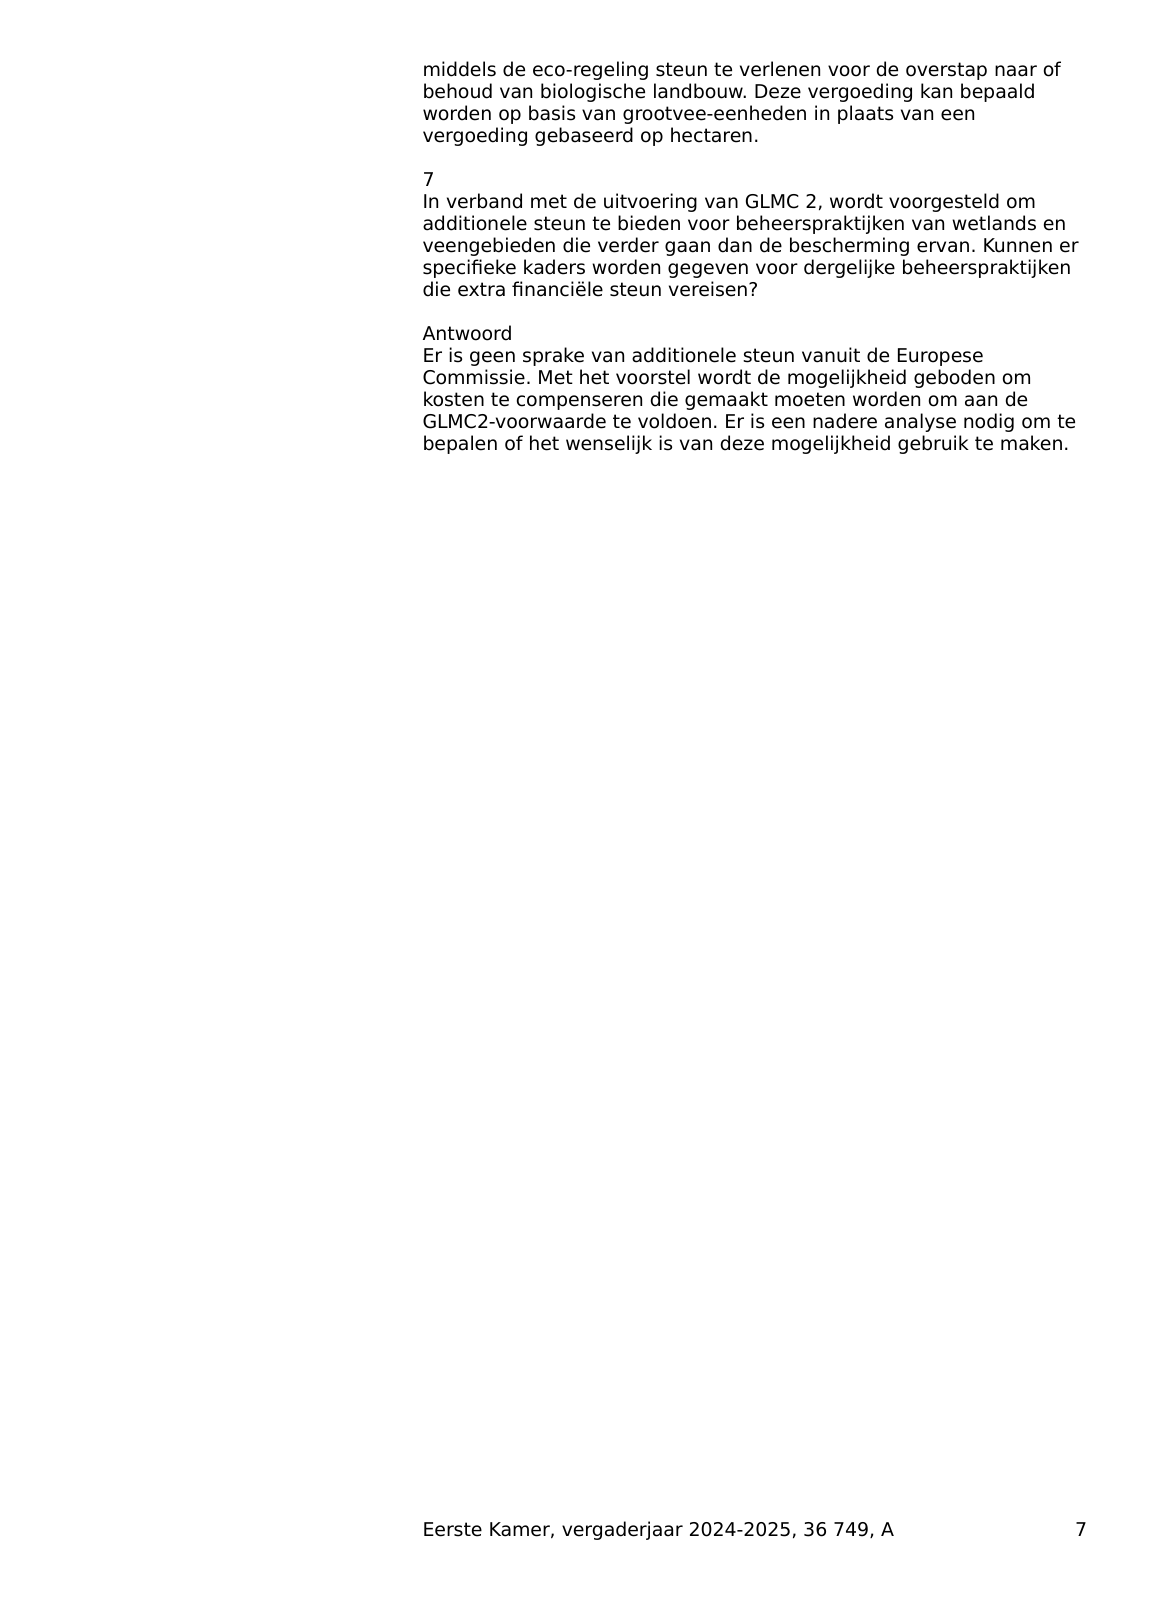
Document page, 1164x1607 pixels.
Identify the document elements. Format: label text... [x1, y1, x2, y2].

text In verband met de uitvoering van GLMC 2, wordt voorgesteld om additionele steun te bieden voor beheerspraktijken van wetlands en veengebieden die verder gaan dan de bescherming ervan. Kunnen er specifieke kaders worden gegeven voor dergelijke beheerspraktijken die extra financiële steun vereisen? [422, 191, 1087, 301]
text 7 [422, 169, 1087, 191]
text Er is geen sprake van additionele steun vanuit de Europese Commissie. Met het voorstel wordt de mogelijkheid geboden om kosten te compenseren die gemaakt moeten worden om aan de GLMC2-voorwaarde te voldoen. Er is een nadere analyse nodig om te bepalen of het wenselijk is van deze mogelijkheid gebruik te maken. [422, 345, 1087, 455]
text Antwoord [422, 323, 1087, 345]
text middels de eco-regeling steun te verlenen voor de overstap naar of behoud van biologische landbouw. Deze vergoeding kan bepaald worden op basis van grootvee-eenheden in plaats van een vergoeding gebaseerd op hectaren. [422, 59, 1087, 147]
